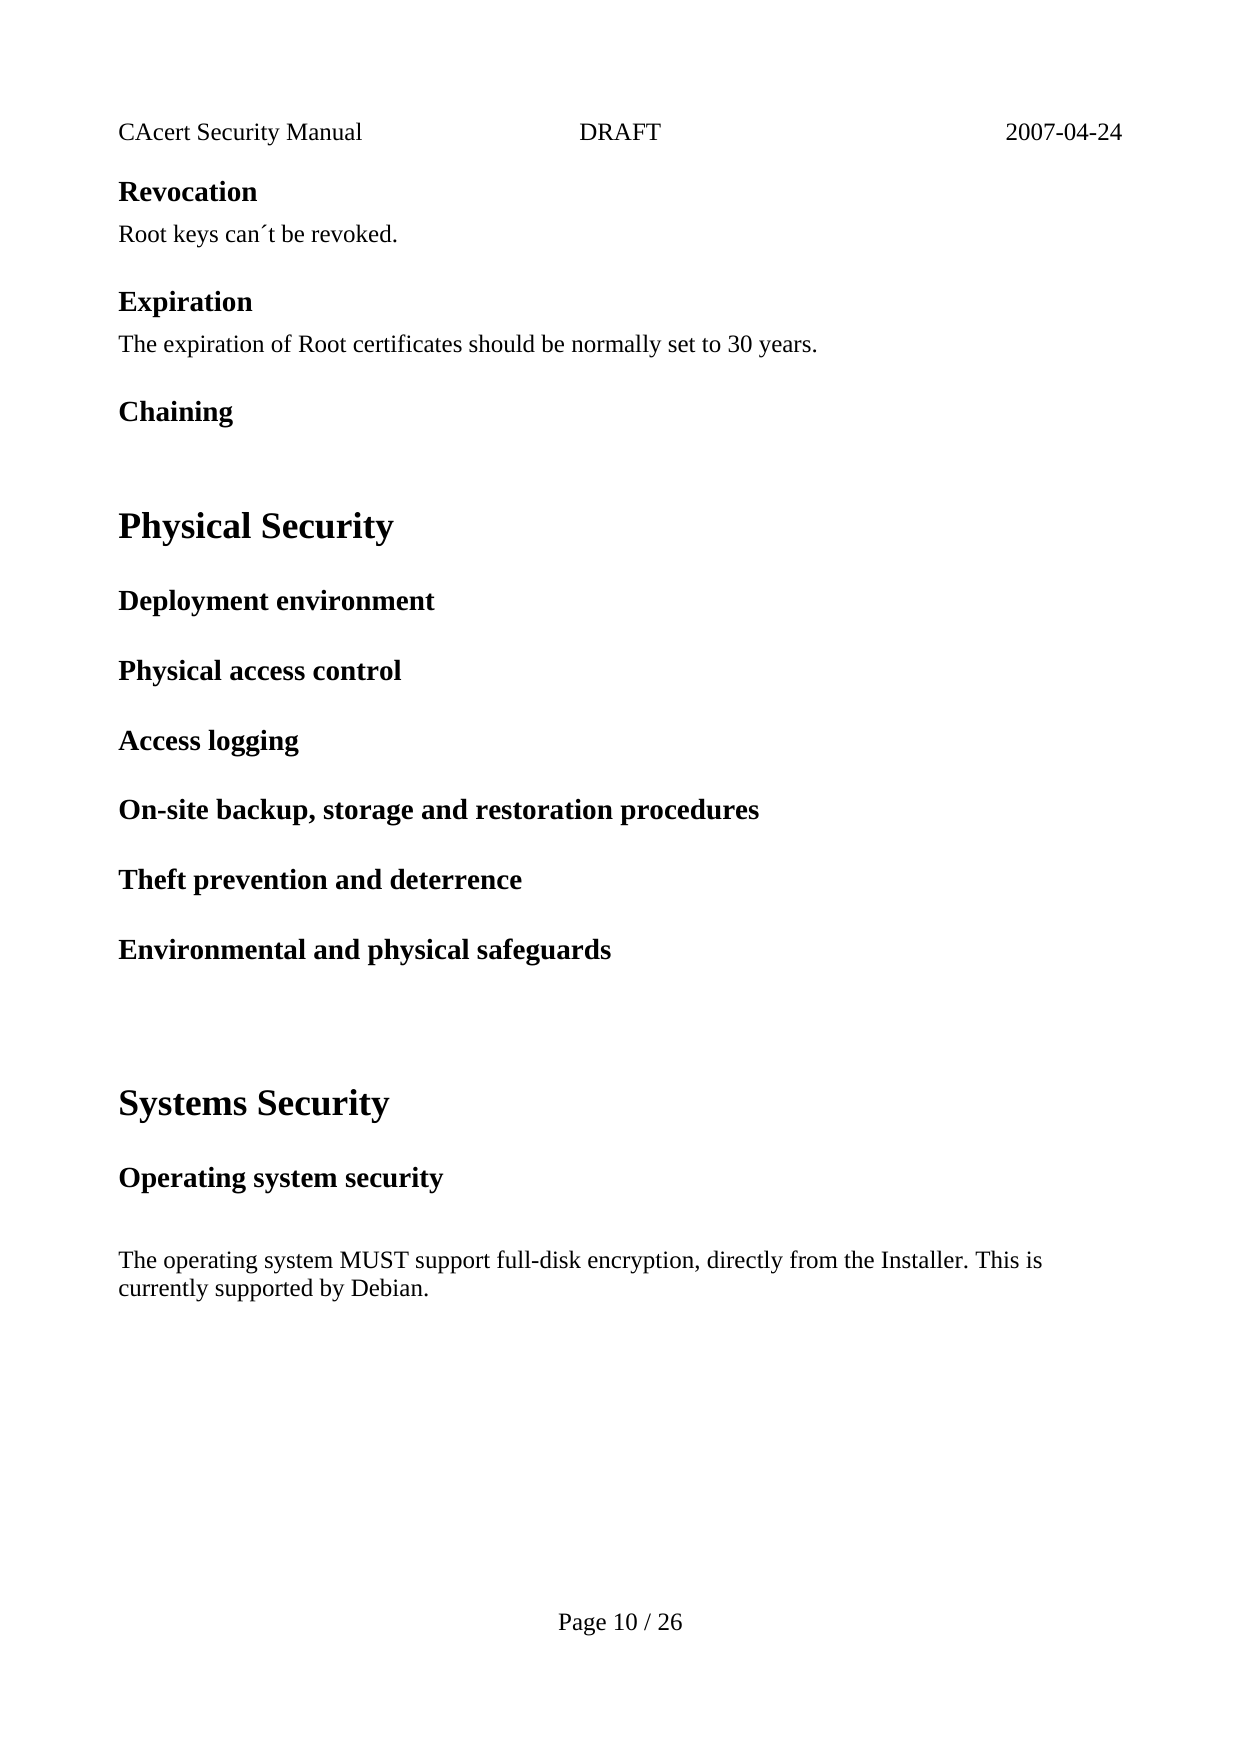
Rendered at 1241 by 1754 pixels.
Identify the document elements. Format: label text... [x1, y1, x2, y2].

text The expiration of Root certificates should be normally set to 30 years. [118, 330, 1122, 358]
subtitle On-site backup, storage and restoration procedures [118, 794, 1122, 826]
subtitle Systems Security [118, 1082, 1122, 1124]
subtitle Operating system security [118, 1161, 1122, 1193]
subtitle Access logging [118, 724, 1122, 756]
subtitle Environmental and physical safeguards [118, 933, 1122, 966]
subtitle Revocation [118, 175, 1122, 208]
subtitle Chaining [118, 395, 1122, 428]
subtitle Physical access control [118, 654, 1122, 686]
subtitle Physical Security [118, 505, 1122, 547]
text Root keys can´t be revoked. [118, 220, 1122, 248]
subtitle Deployment environment [118, 584, 1122, 617]
subtitle Expiration [118, 285, 1122, 318]
subtitle Theft prevention and deterrence [118, 863, 1122, 896]
text The operating system MUST support full-disk encryption, directly from the Installer. This is currently supported by Debian. [118, 1246, 1122, 1302]
